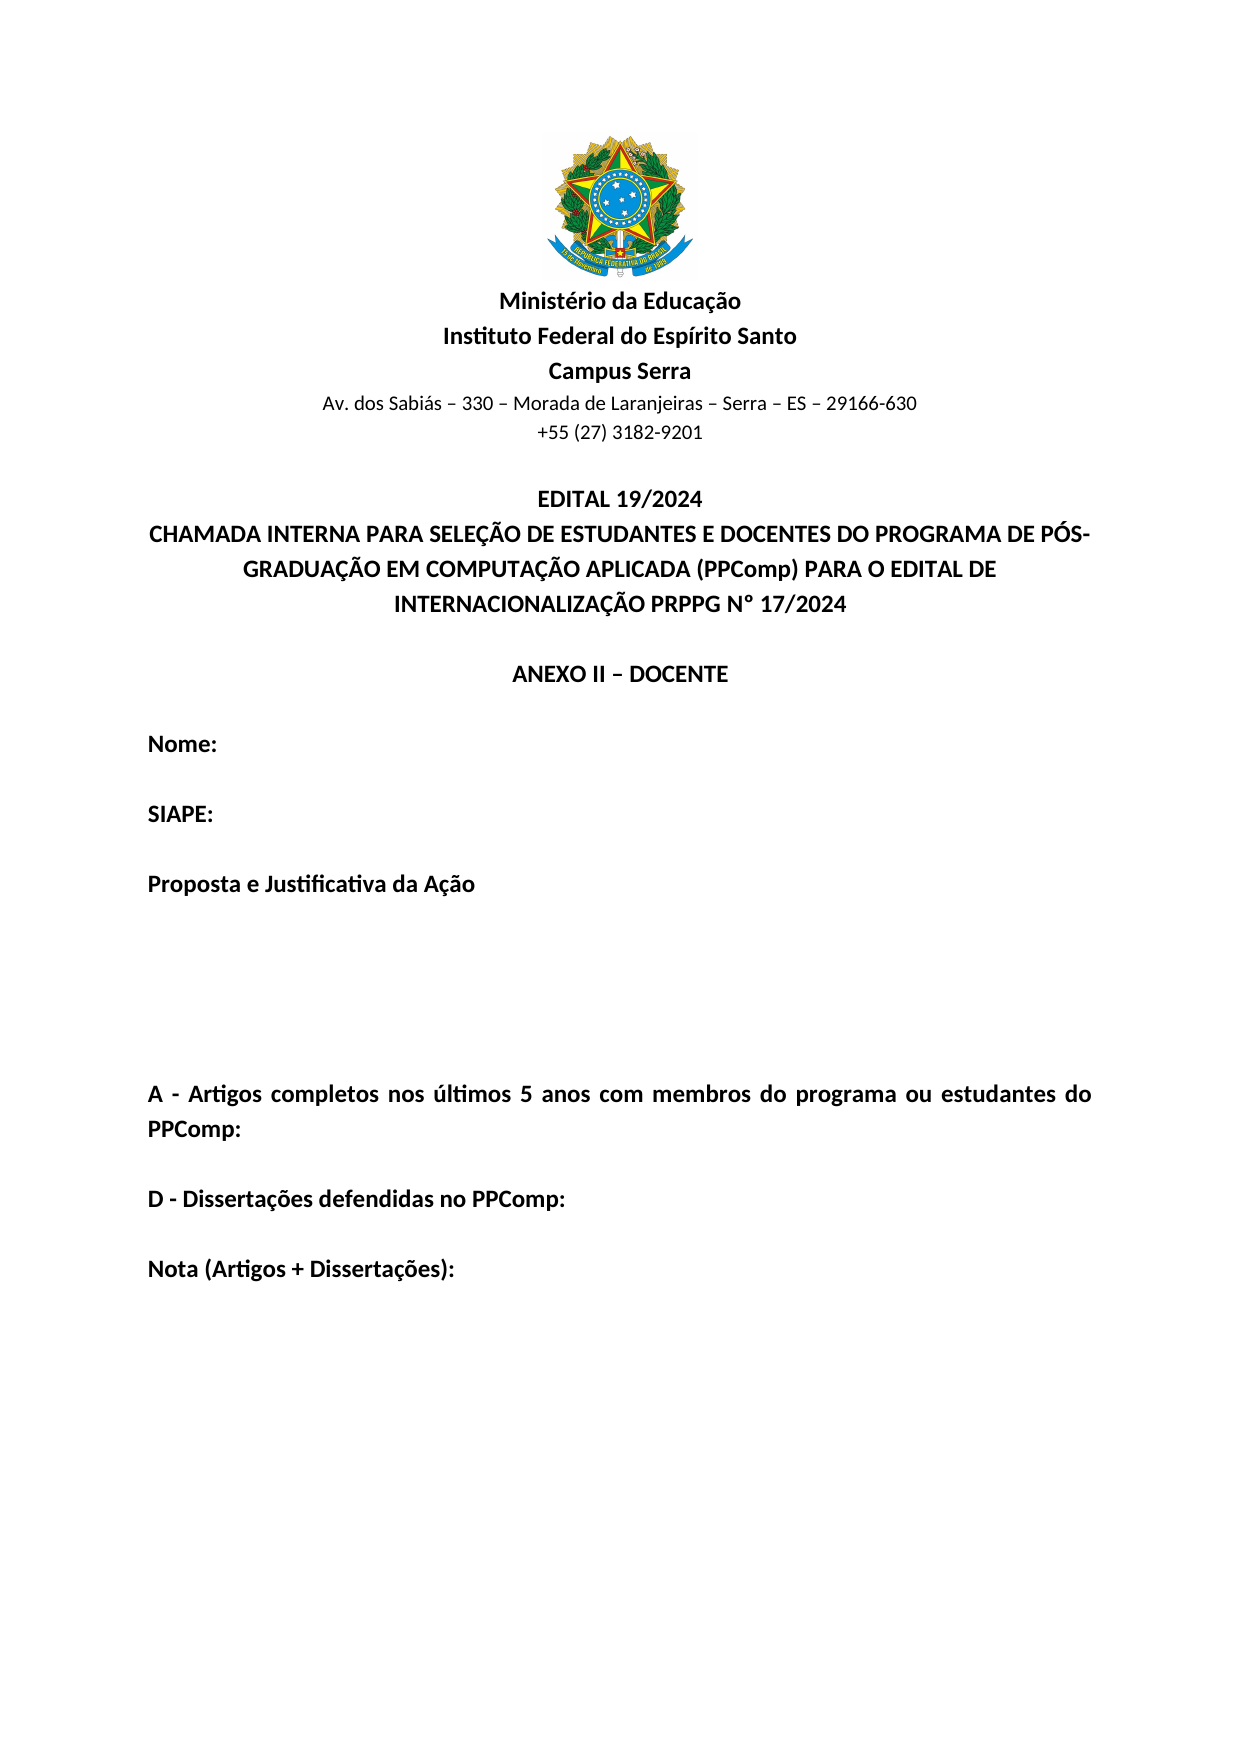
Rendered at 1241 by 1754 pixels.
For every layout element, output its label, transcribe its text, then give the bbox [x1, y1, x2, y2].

text A - Artigos completos nos últimos 5 anos com membros do programa ou estudantes do PPComp: [148, 1078, 1093, 1144]
text ANEXO II – DOCENTE [148, 658, 1093, 689]
text Instituto Federal do Espírito Santo [148, 320, 1093, 350]
text Nome: [148, 728, 1093, 759]
text Nota (Artigos + Dissertações): [148, 1253, 1093, 1284]
text D - Dissertações defendidas no PPComp: [148, 1183, 1093, 1214]
text Ministério da Educação [148, 285, 1093, 315]
text Campus Serra [148, 355, 1093, 385]
text Proposta e Justificativa da Ação [148, 868, 1093, 899]
text EDITAL 19/2024 [148, 483, 1093, 514]
text CHAMADA INTERNA PARA SELEÇÃO DE ESTUDANTES E DOCENTES DO PROGRAMA DE PÓS-GRADUAÇÃO EM COMPUTAÇÃO APLICADA (PPComp) PARA O EDITAL DE INTERNACIONALIZAÇÃO PRPPG Nº 17/2024 [148, 518, 1093, 619]
text SIAPE: [148, 798, 1093, 829]
picture [542, 132, 698, 281]
text Av. dos Sabiás – 330 – Morada de Laranjeiras – Serra – ES – 29166-630 [148, 390, 1093, 415]
text +55 (27) 3182-9201 [148, 419, 1093, 444]
